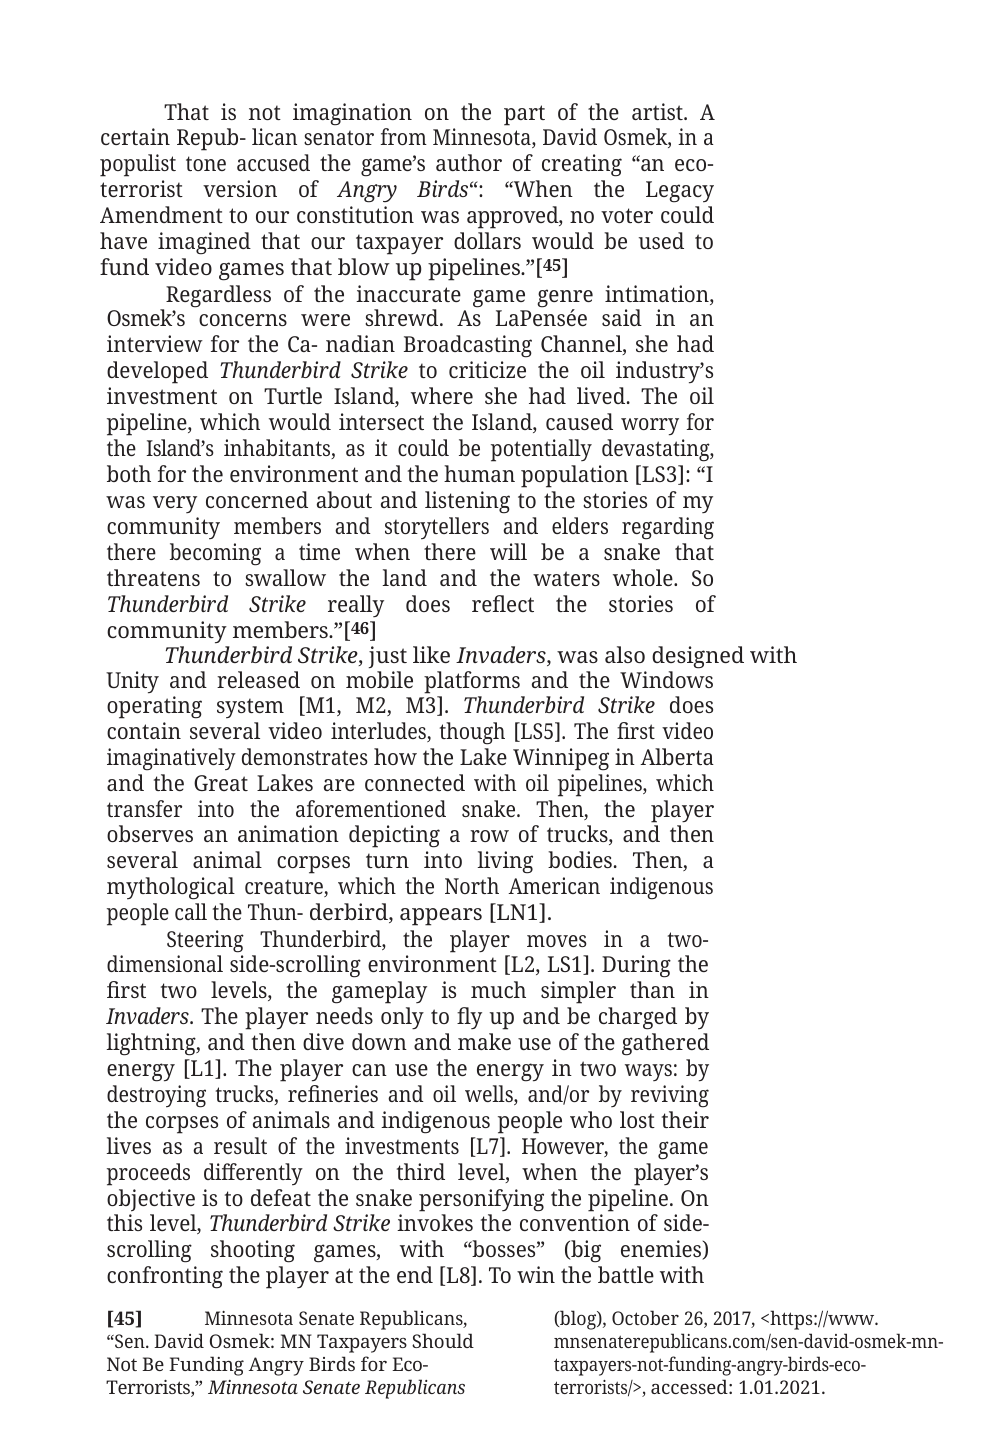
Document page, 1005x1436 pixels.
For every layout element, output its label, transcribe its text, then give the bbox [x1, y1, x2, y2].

text That is not imagination on the part of the artist. A certain Repub- lican senator from Minnesota, David Osmek, in a populist tone accused the game’s author of creating “an eco-terrorist version of Angry Birds“: “When the Legacy Amendment to our constitution was approved, no voter could have imagined that our taxpayer dollars would be used to fund video games that blow up pipelines.”[45] [100, 100, 714, 281]
text Regardless of the inaccurate game genre intimation, Osmek’s concerns were shrewd. As LaPensée said in an interview for the Ca- nadian Broadcasting Channel, she had developed Thunderbird Strike to criticize the oil industry’s investment on Turtle Island, where she had lived. The oil pipeline, which would intersect the Island, caused worry for the Island’s inhabitants, as it could be potentially devastating, both for the environment and the human population [LS3]: “I was very concerned about and listening to the stories of my community members and storytellers and elders regarding there becoming a time when there will be a snake that threatens to swallow the land and the waters whole. So Thunderbird Strike really does reflect the stories of community members.”[46] [106, 281, 714, 644]
list (blog), October 26, 2017, <https://www. mnsenaterepublicans.com/sen-david-osmek-mn- taxpayers-not-funding-angry-birds-eco-terrorists/>, accessed: 1.01.2021. [554, 1307, 950, 1400]
text Thunderbird Strike, just like Invaders, was also designed with [164, 644, 950, 668]
text Unity and released on mobile platforms and the Windows operating system [M1, M2, M3]. Thunderbird Strike does contain several video interludes, though [LS5]. The first video imaginatively demonstrates how the Lake Winnipeg in Alberta and the Great Lakes are connected with oil pipelines, which transfer into the aforementioned snake. Then, the player observes an animation depicting a row of trucks, and then several animal corpses turn into living bodies. Then, a mythological creature, which the North American indigenous people call the Thun- derbird, appears [LN1]. [106, 668, 714, 927]
text Steering Thunderbird, the player moves in a two-dimensional side-scrolling environment [L2, LS1]. During the first two levels, the gameplay is much simpler than in Invaders. The player needs only to fly up and be charged by lightning, and then dive down and make use of the gathered energy [L1]. The player can use the energy in two ways: by destroying trucks, refineries and oil wells, and/or by reviving the corpses of animals and indigenous people who lost their lives as a result of the investments [L7]. However, the game proceeds differently on the third level, when the player’s objective is to defeat the snake personifying the pipeline. On this level, Thunderbird Strike invokes the convention of side-scrolling shooting games, with “bosses” (big enemies) confronting the player at the end [L8]. To win the battle with [106, 927, 709, 1290]
list Minnesota Senate Republicans, “Sen. David Osmek: MN Taxpayers Should Not Be Funding Angry Birds for Eco-Terrorists,” Minnesota Senate Republicans [106, 1307, 497, 1400]
